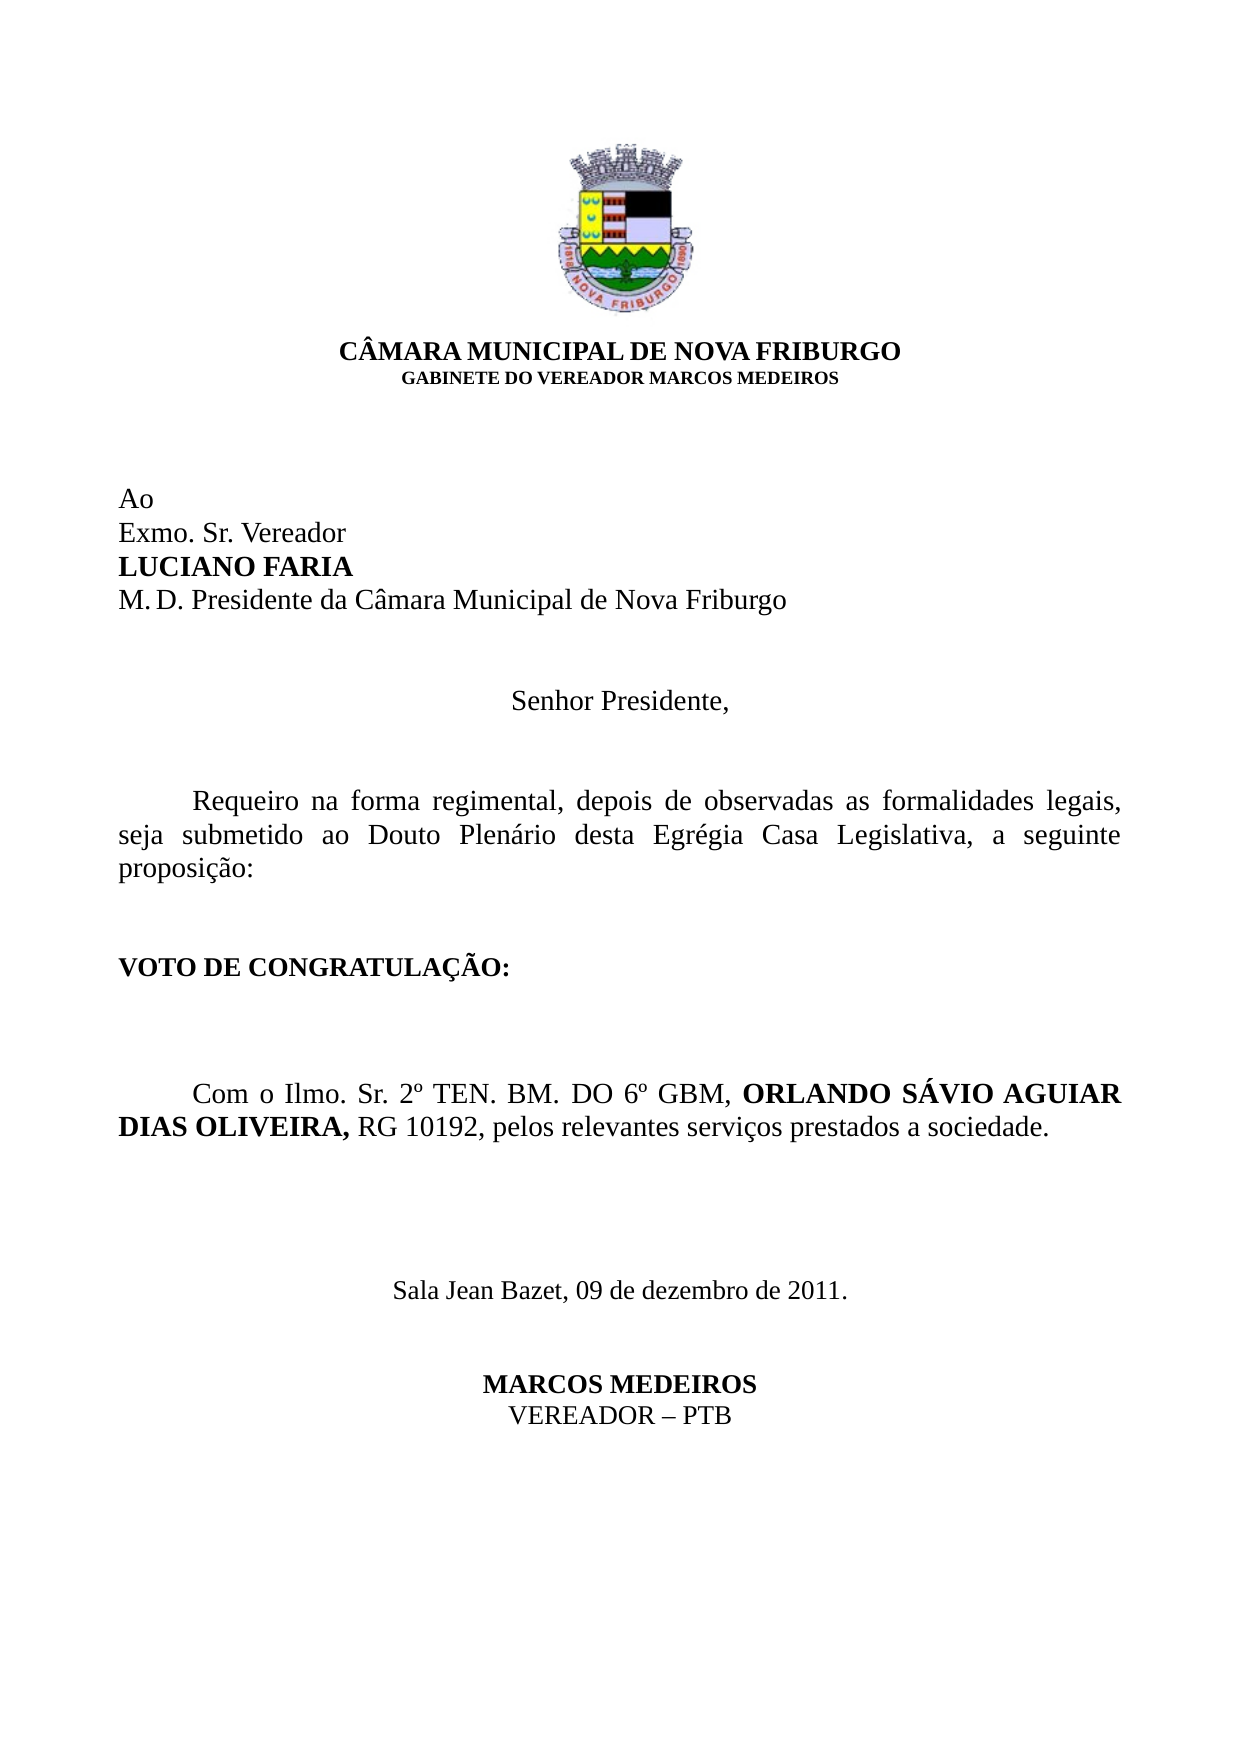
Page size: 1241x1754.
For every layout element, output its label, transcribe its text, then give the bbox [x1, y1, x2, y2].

text Sala Jean Bazet, 09 de dezembro de 2011. [118, 1274, 1122, 1306]
text CÂMARA MUNICIPAL DE NOVA FRIBURGO [118, 335, 1122, 367]
picture [537, 127, 703, 327]
text MARCOS MEDEIROS [118, 1368, 1122, 1399]
text Requeiro na forma regimental, depois de observadas as formalidades legais, seja submetido ao Douto Plenário desta Egrégia Casa Legislativa, a seguinte proposição: [118, 783, 1122, 884]
text Com o Ilmo. Sr. 2º TEN. BM. DO 6º GBM, ORLANDO SÁVIO AGUIAR DIAS OLIVEIRA, RG 10192, pelos relevantes serviços prestados a sociedade. [118, 1076, 1122, 1143]
list D. Presidente da Câmara Municipal de Nova Friburgo [118, 582, 1122, 616]
text GABINETE DO VEREADOR MARCOS MEDEIROS [118, 367, 1122, 388]
text Senhor Presidente, [118, 683, 1122, 716]
text LUCIANO FARIA [118, 549, 1122, 582]
text Exmo. Sr. Vereador [118, 515, 1122, 549]
text VEREADOR – PTB [118, 1399, 1122, 1430]
text VOTO DE CONGRATULAÇÃO: [118, 951, 1122, 982]
text Ao [118, 482, 1122, 515]
